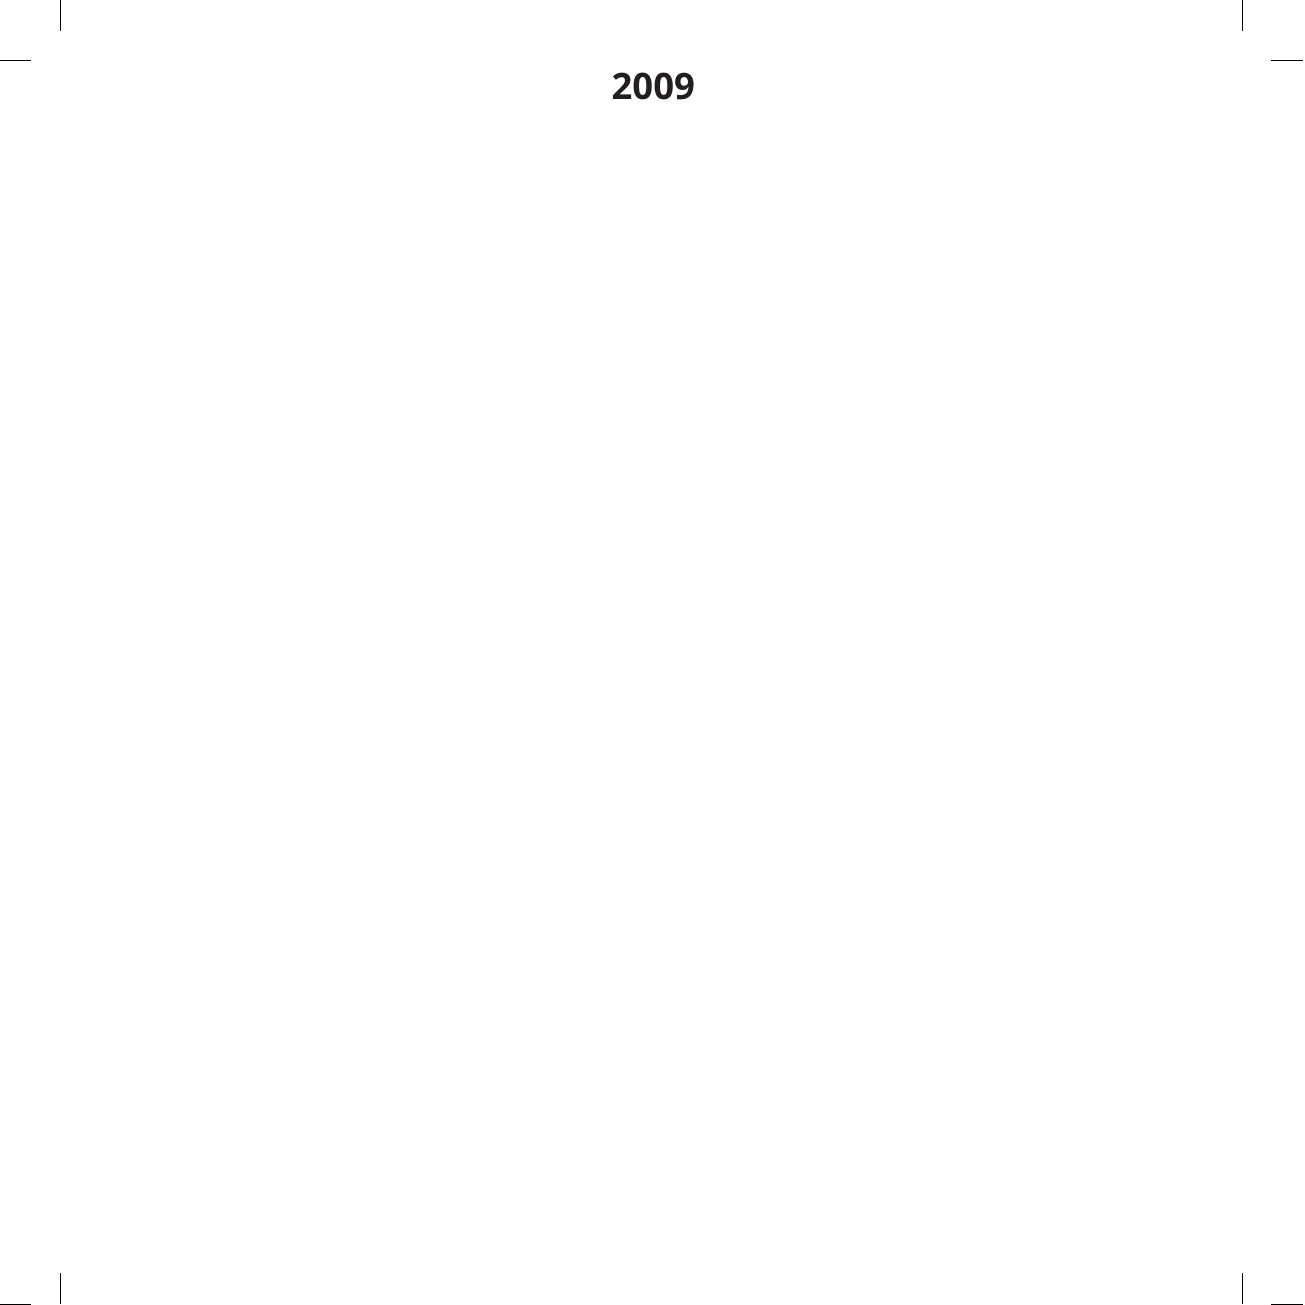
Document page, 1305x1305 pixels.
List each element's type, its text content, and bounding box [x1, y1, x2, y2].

text 2009 [568, 60, 738, 110]
